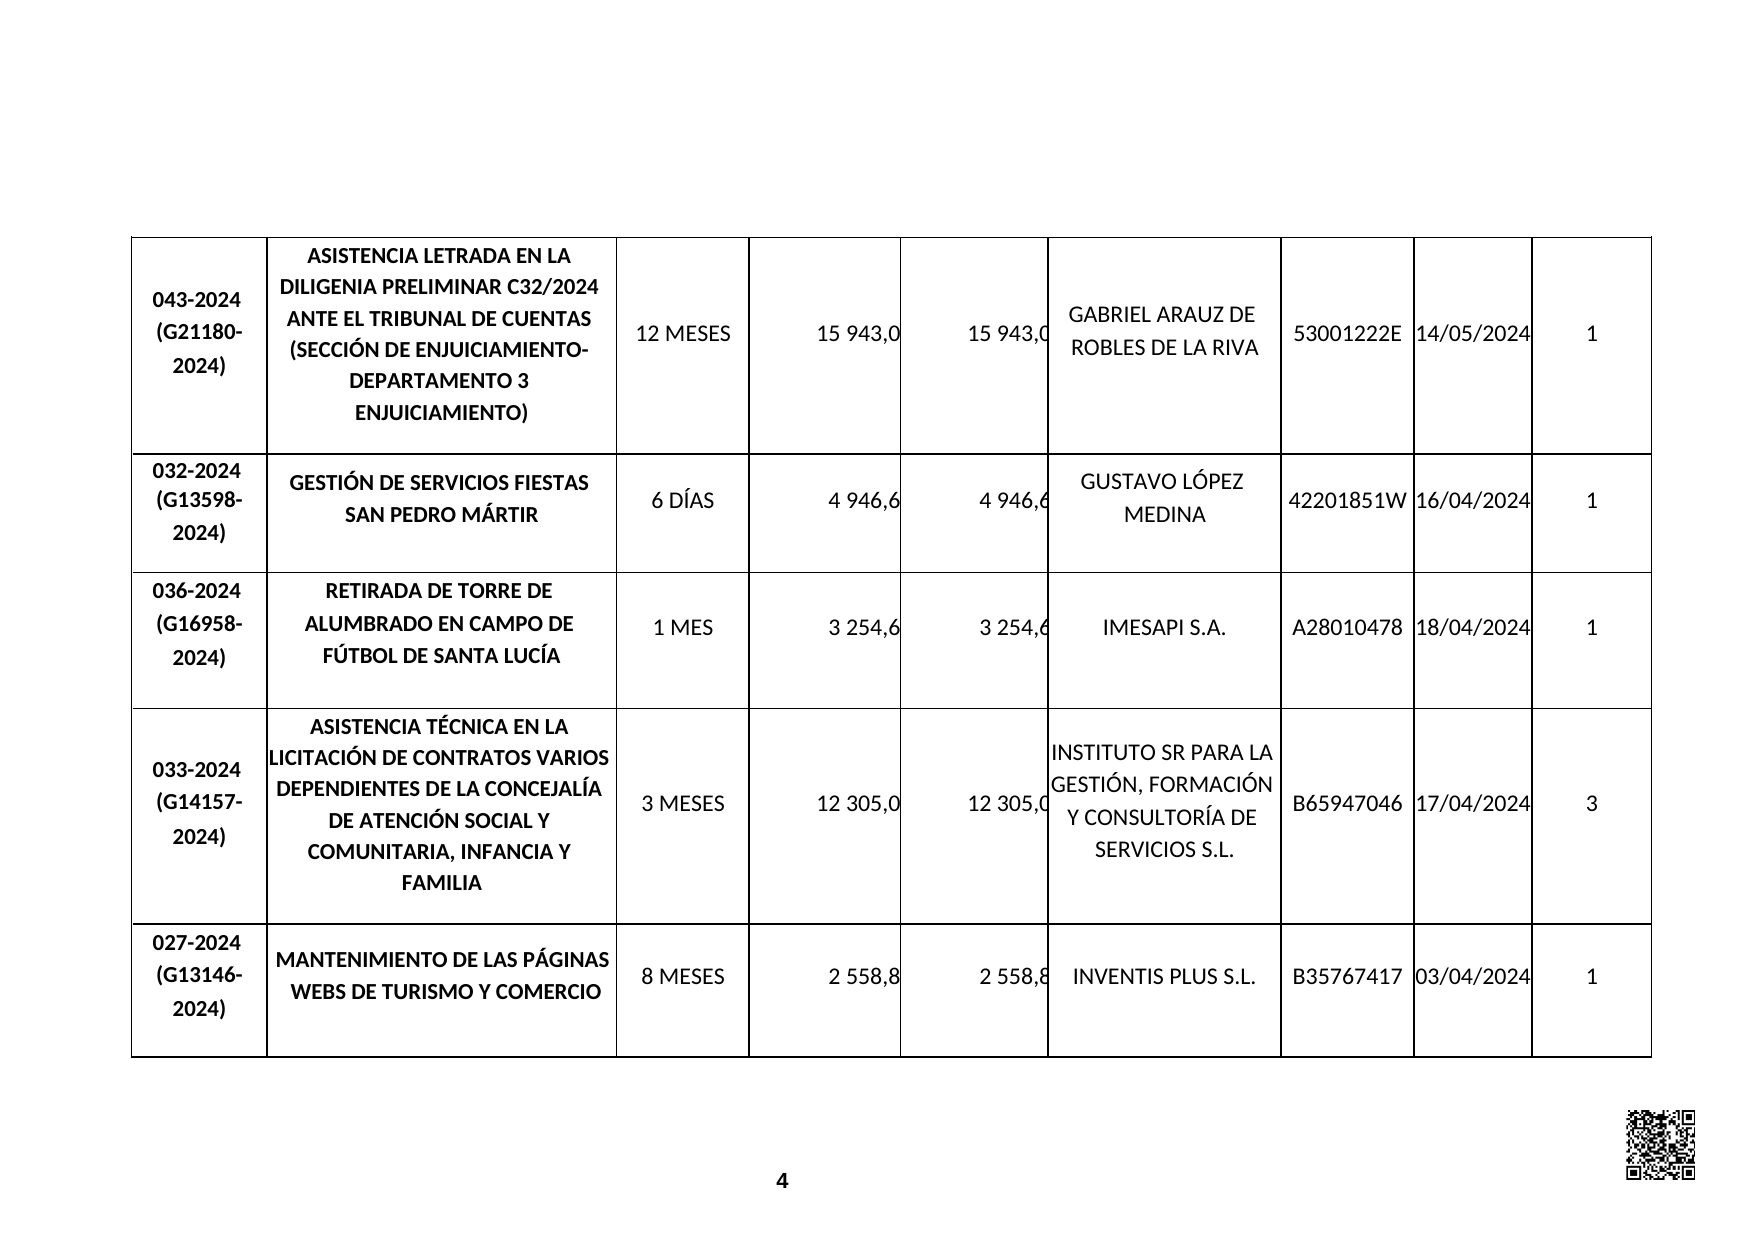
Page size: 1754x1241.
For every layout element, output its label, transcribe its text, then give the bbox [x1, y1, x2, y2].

table_cell 1 [1533, 925, 1651, 1056]
table_header 14/05/2024 [1415, 238, 1531, 453]
table_cell 027-2024 (G13146- 2024) [132, 924, 266, 1056]
table_cell 6 DÍAS [617, 455, 748, 571]
picture [1626, 1110, 1695, 1180]
table_cell IMESAPI S.A. [1049, 573, 1280, 707]
table_header GABRIEL ARAUZ DE ROBLES DE LA RIVA [1049, 238, 1280, 453]
table_cell 1 [1533, 455, 1651, 571]
table_cell A28010478 [1282, 573, 1413, 707]
table_header [1626, 1111, 1701, 1193]
table_cell 03/04/2024 [1415, 925, 1531, 1056]
table_cell 2 558,80 [901, 925, 1047, 1056]
table_cell 17/04/2024 [1415, 709, 1531, 923]
table_cell 3 254,64 [750, 573, 900, 707]
table_cell 8 MESES [617, 925, 748, 1056]
table_cell 12 305,00 [750, 709, 900, 923]
table_cell RETIRADA DE TORRE DE ALUMBRADO EN CAMPO DE FÚTBOL DE SANTA LUCÍA [268, 573, 616, 707]
table_cell GUSTAVO LÓPEZ MEDINA [1049, 455, 1280, 571]
table_cell INSTITUTO SR PARA LA GESTIÓN, FORMACIÓN Y CONSULTORÍA DE SERVICIOS S.L. [1049, 709, 1280, 923]
table_cell 3 MESES [617, 709, 748, 923]
table_cell 033-2024 (G14157- 2024) [132, 709, 266, 923]
table_header 53001222E [1282, 238, 1413, 453]
table_header 15 943,00 [750, 238, 900, 453]
table_cell 032-2024 (G13598- 2024) [132, 454, 266, 571]
table_cell ASISTENCIA TÉCNICA EN LA LICITACIÓN DE CONTRATOS VARIOS DEPENDIENTES DE LA CONCEJALÍA DE ATENCIÓN SOCIAL Y COMUNITARIA, INFANCIA Y FAMILIA [268, 709, 616, 923]
table_cell 42201851W [1282, 455, 1413, 571]
table_header 043-2024 (G21180- 2024) [132, 238, 266, 453]
table_cell 4 946,61 [901, 455, 1047, 571]
table_header 1 [1533, 238, 1651, 453]
table_cell 18/04/2024 [1415, 573, 1531, 707]
table_header 12 MESES [617, 238, 748, 453]
table_cell 3 254,64 [901, 573, 1047, 707]
table_cell 1 MES [617, 573, 748, 707]
table_cell B35767417 [1282, 925, 1413, 1056]
table_cell 036-2024 (G16958- 2024) [132, 573, 266, 707]
table_cell 12 305,00 [901, 709, 1047, 923]
table_cell 2 558,80 [750, 925, 900, 1056]
table_header 15 943,00 [901, 238, 1047, 453]
table_cell 1 [1533, 573, 1651, 707]
table_cell 4 946,61 [750, 455, 900, 571]
table_cell MANTENIMIENTO DE LAS PÁGINAS WEBS DE TURISMO Y COMERCIO [268, 925, 616, 1056]
table_cell 16/04/2024 [1415, 455, 1531, 571]
table_cell 3 [1533, 709, 1651, 923]
table_header ASISTENCIA LETRADA EN LA DILIGENIA PRELIMINAR C32/2024 ANTE EL TRIBUNAL DE CUENTAS (SECCIÓN DE ENJUICIAMIENTO- DEPARTAMENTO 3 ENJUICIAMIENTO) [268, 238, 616, 453]
table_header 4 [126, 1111, 1626, 1193]
table_cell B65947046 [1282, 709, 1413, 923]
table_cell GESTIÓN DE SERVICIOS FIESTAS SAN PEDRO MÁRTIR [268, 455, 616, 571]
table_cell INVENTIS PLUS S.L. [1049, 925, 1280, 1056]
